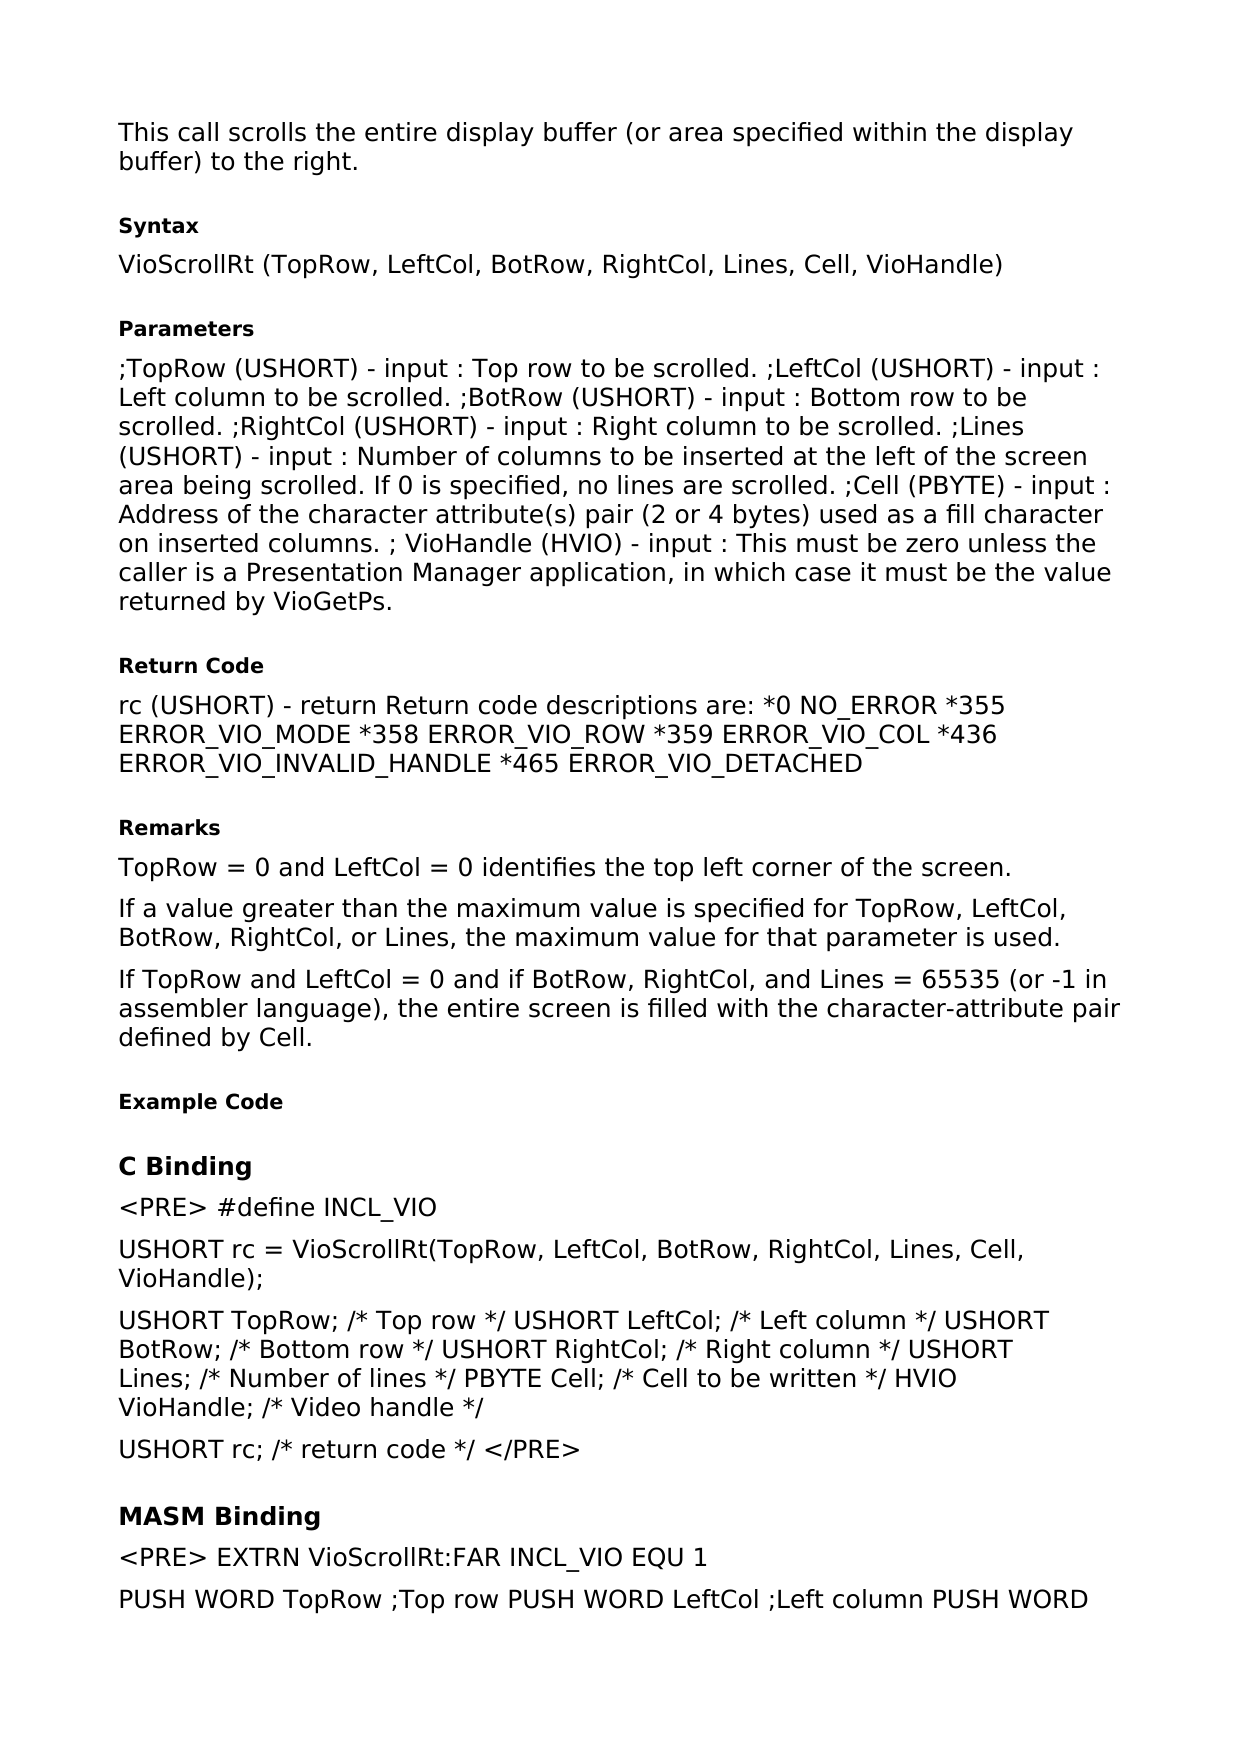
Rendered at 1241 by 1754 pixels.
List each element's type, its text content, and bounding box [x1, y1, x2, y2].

text USHORT rc = VioScrollRt(TopRow, LeftCol, BotRow, RightCol, Lines, Cell, VioHandle); [118, 1235, 1122, 1294]
text <PRE> #define INCL_VIO [118, 1194, 1122, 1223]
subtitle Remarks [118, 816, 1122, 840]
subtitle Return Code [118, 654, 1122, 678]
text USHORT TopRow; /* Top row */ USHORT LeftCol; /* Left column */ USHORT BotRow; /* Bottom row */ USHORT RightCol; /* Right column */ USHORT Lines; /* Number of lines */ PBYTE Cell; /* Cell to be written */ HVIO VioHandle; /* Video handle */ [118, 1306, 1122, 1423]
text TopRow = 0 and LeftCol = 0 identifies the top left corner of the screen. [118, 853, 1122, 882]
text <PRE> EXTRN VioScrollRt:FAR INCL_VIO EQU 1 [118, 1544, 1122, 1573]
subtitle Syntax [118, 214, 1122, 238]
text rc (USHORT) - return Return code descriptions are: *0 NO_ERROR *355 ERROR_VIO_MODE *358 ERROR_VIO_ROW *359 ERROR_VIO_COL *436 ERROR_VIO_INVALID_HANDLE *465 ERROR_VIO_DETACHED [118, 691, 1122, 778]
subtitle Parameters [118, 317, 1122, 342]
text USHORT rc; /* return code */ </PRE> [118, 1435, 1122, 1464]
text This call scrolls the entire display buffer (or area specified within the display buffer) to the right. [118, 118, 1122, 176]
subtitle MASM Binding [118, 1502, 1122, 1531]
subtitle C Binding [118, 1152, 1122, 1181]
text PUSH WORD TopRow ;Top row PUSH WORD LeftCol ;Left column PUSH WORD [118, 1585, 1122, 1614]
text If TopRow and LeftCol = 0 and if BotRow, RightCol, and Lines = 65535 (or -1 in assembler language), the entire screen is filled with the character-attribute pair defined by Cell. [118, 965, 1122, 1053]
text If a value greater than the maximum value is specified for TopRow, LeftCol, BotRow, RightCol, or Lines, the maximum value for that parameter is used. [118, 894, 1122, 953]
text VioScrollRt (TopRow, LeftCol, BotRow, RightCol, Lines, Cell, VioHandle) [118, 251, 1122, 280]
text ;TopRow (USHORT) - input : Top row to be scrolled. ;LeftCol (USHORT) - input : Left column to be scrolled. ;BotRow (USHORT) - input : Bottom row to be scrolled. ;RightCol (USHORT) - input : Right column to be scrolled. ;Lines (USHORT) - input : Number of columns to be inserted at the left of the screen area being scrolled. If 0 is specified, no lines are scrolled. ;Cell (PBYTE) - input : Address of the character attribute(s) pair (2 or 4 bytes) used as a fill character on inserted columns. ; VioHandle (HVIO) - input : This must be zero unless the caller is a Presentation Manager application, in which case it must be the value returned by VioGetPs. [118, 354, 1122, 617]
subtitle Example Code [118, 1090, 1122, 1114]
